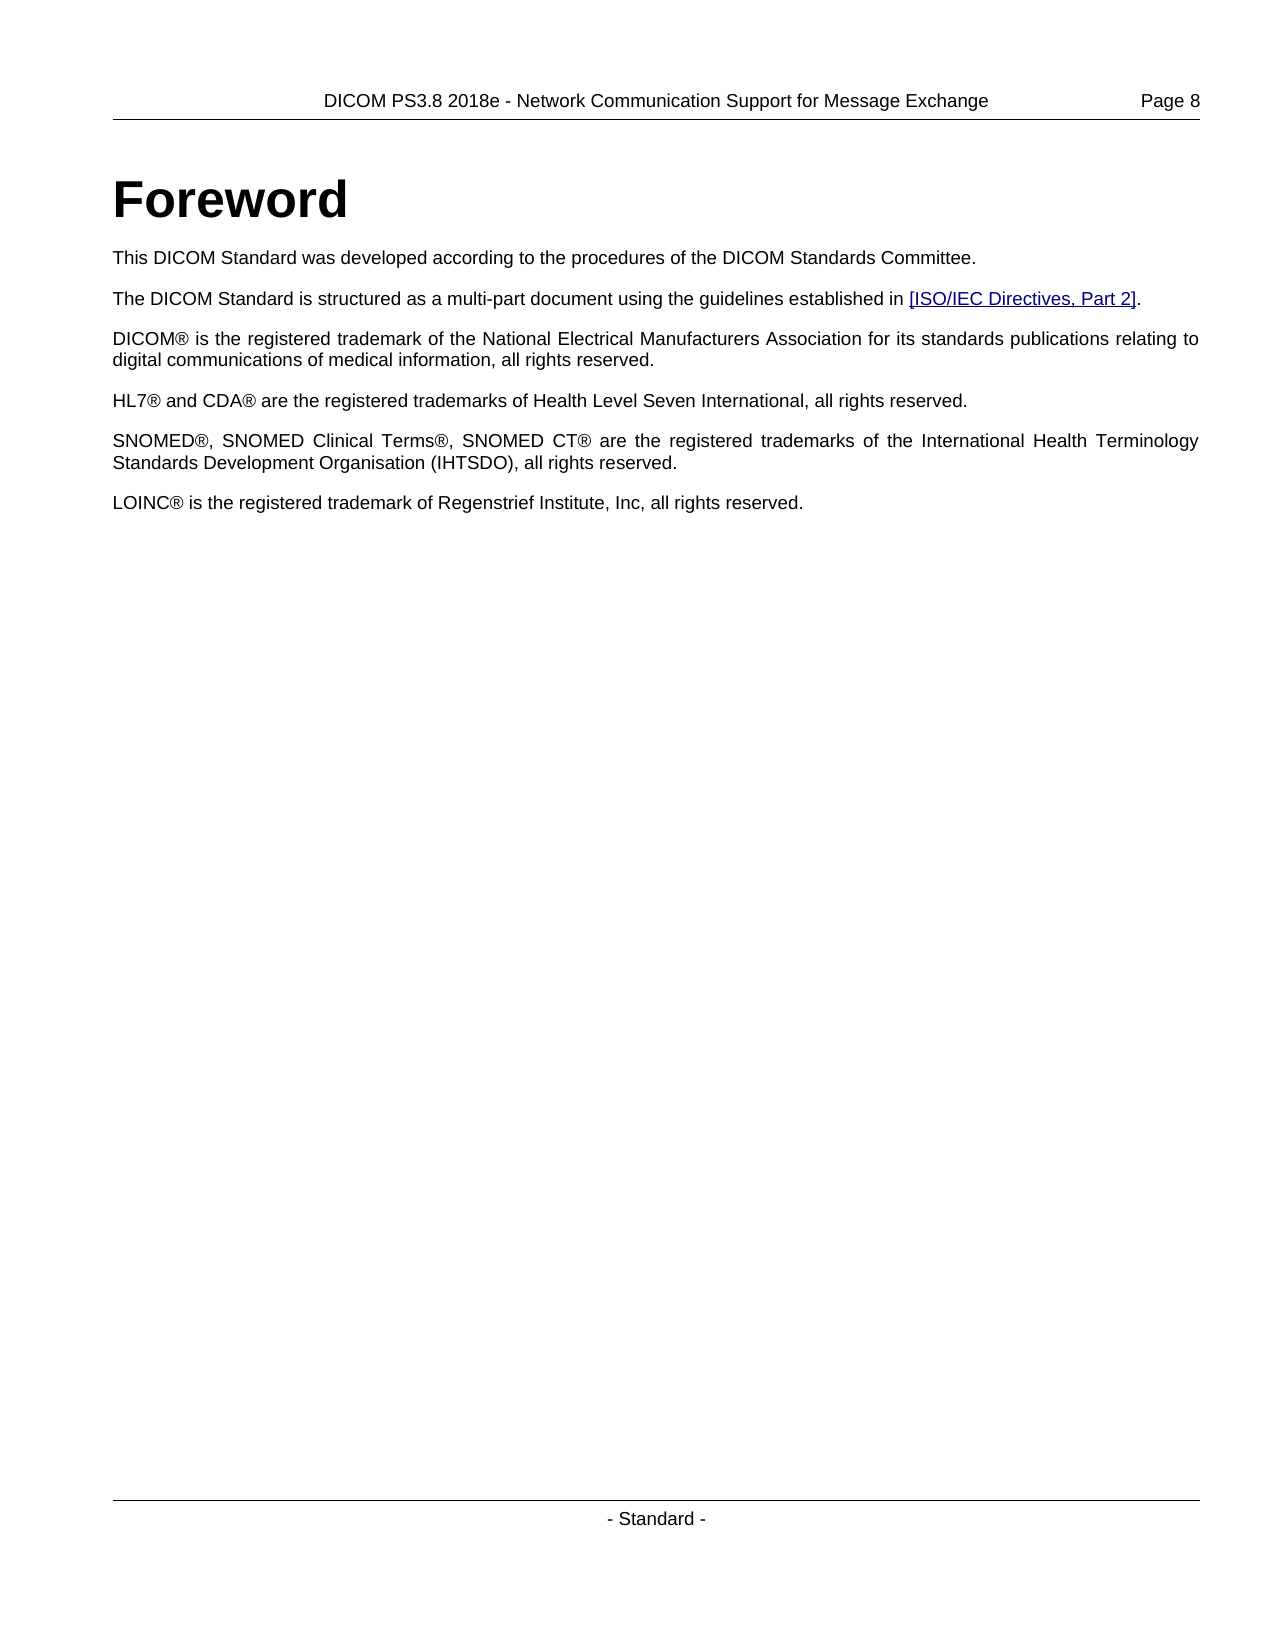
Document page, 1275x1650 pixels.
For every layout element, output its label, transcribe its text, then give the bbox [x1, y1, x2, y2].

text This DICOM Standard was developed according to the procedures of the DICOM Standards Committee. [112, 247, 1200, 269]
text Foreword [112, 169, 1200, 228]
text DICOM® is the registered trademark of the National Electrical Manufacturers Association for its standards publications relating to digital communications of medical information, all rights reserved. [112, 328, 1200, 371]
text LOINC® is the registered trademark of Regenstrief Institute, Inc, all rights reserved. [112, 492, 1200, 513]
text SNOMED®, SNOMED Clinical Terms®, SNOMED CT® are the registered trademarks of the International Health Terminology Standards Development Organisation (IHTSDO), all rights reserved. [112, 430, 1200, 473]
text HL7® and CDA® are the registered trademarks of Health Level Seven International, all rights reserved. [112, 389, 1200, 411]
text The DICOM Standard is structured as a multi-part document using the guidelines established in [ISO/IEC Directives, Part 2]. [112, 287, 1200, 309]
